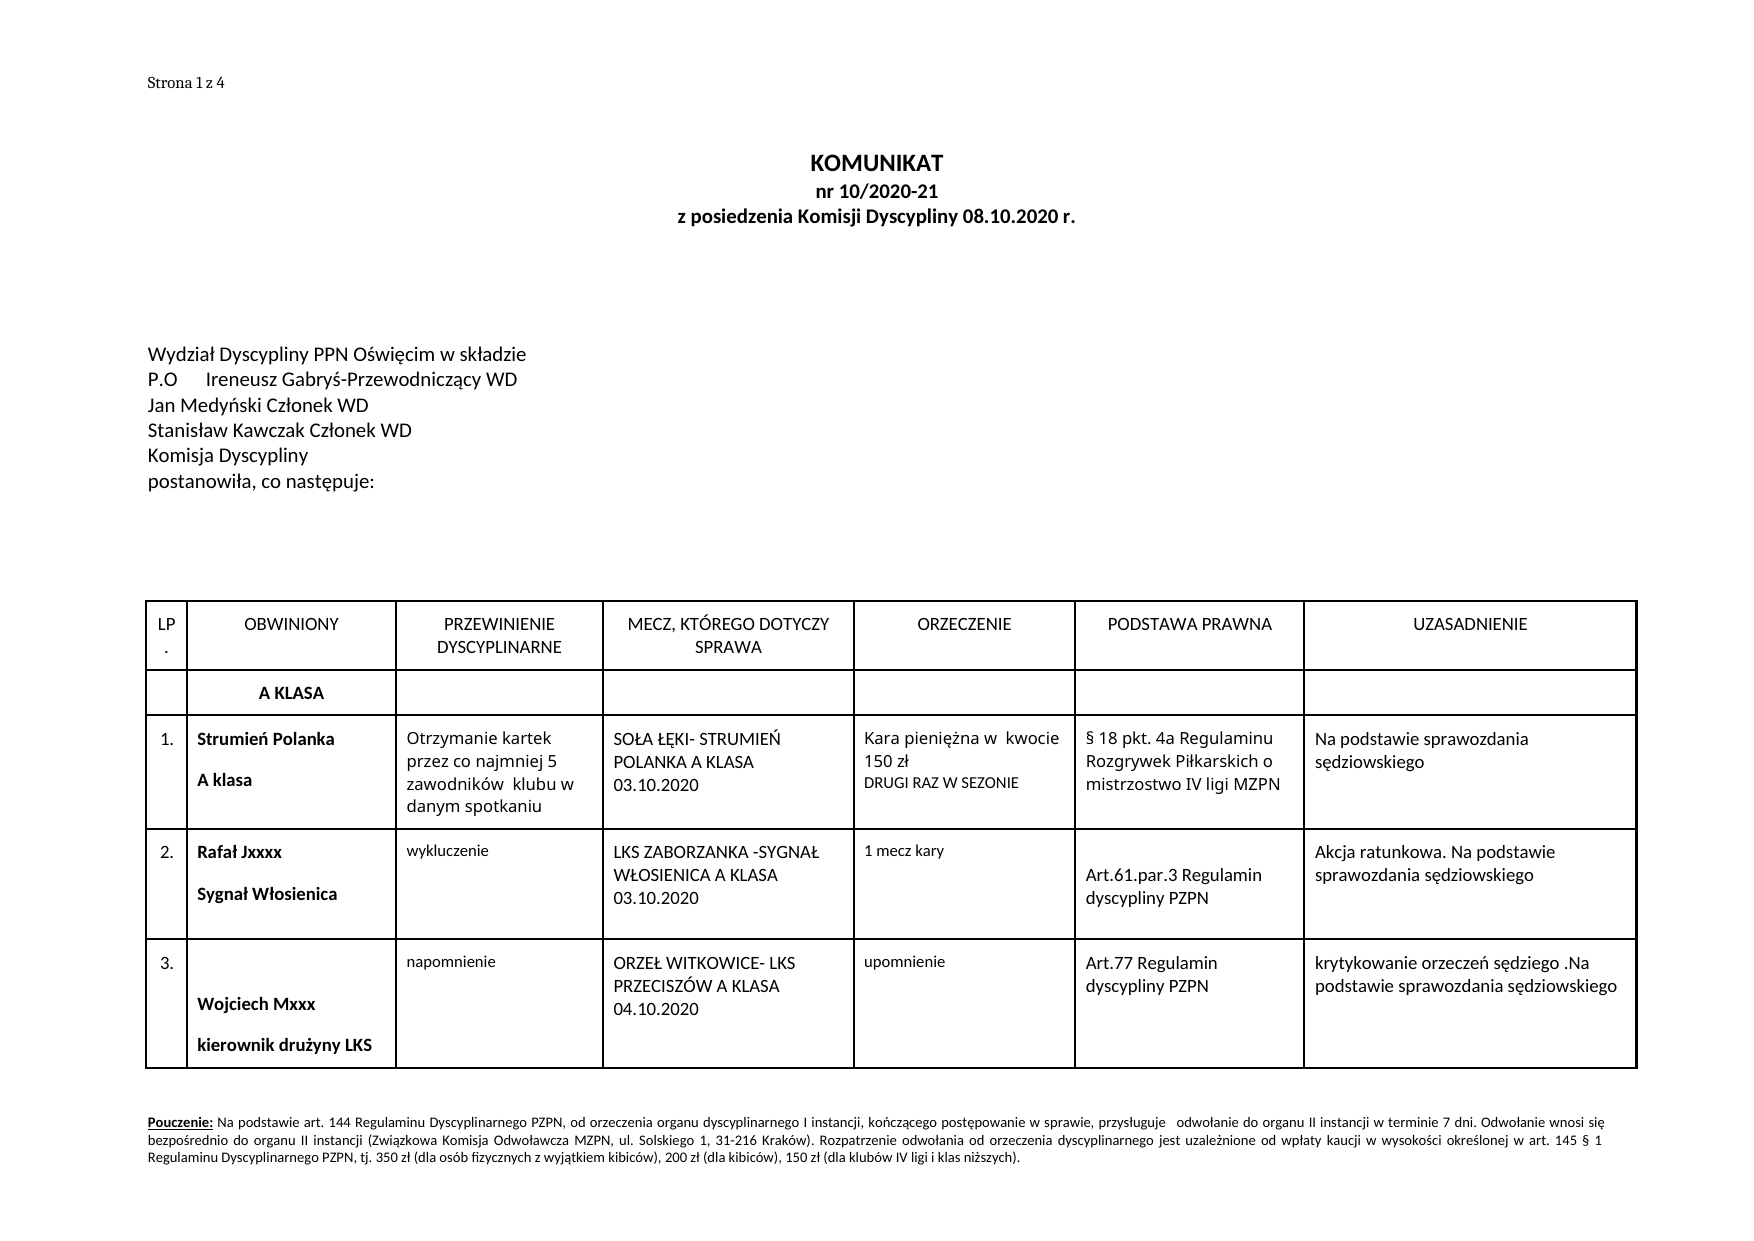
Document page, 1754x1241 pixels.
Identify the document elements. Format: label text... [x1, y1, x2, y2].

text P.O Ireneusz Gabryś-Przewodniczący WD [148, 366, 1606, 392]
text Komisja Dyscypliny [148, 443, 1606, 468]
table_cell wykluczenie [397, 830, 602, 938]
table_cell Art.61.par.3 Regulamin dyscypliny PZPN [1076, 830, 1303, 938]
text postanowiła, co następuje: [148, 468, 1606, 493]
table_cell 1 mecz kary [855, 830, 1074, 938]
table_cell [147, 830, 186, 938]
table_header OBWINIONY [188, 602, 395, 668]
text nr 10/2020-21 [148, 178, 1606, 203]
table_cell Art.77 Regulamin dyscypliny PZPN [1076, 940, 1303, 1067]
table_cell Akcja ratunkowa. Na podstawie sprawozdania sędziowskiego [1305, 830, 1635, 938]
table_cell [397, 671, 602, 714]
table_cell § 18 pkt. 4a Regulaminu Rozgrywek Piłkarskich o mistrzostwo IV ligi MZPN [1076, 716, 1303, 828]
table_header UZASADNIENIE [1305, 602, 1635, 668]
table_cell Otrzymanie kartek przez co najmniej 5 zawodników klubu w danym spotkaniu [397, 716, 602, 828]
table_cell Rafał Jxxxx Sygnał Włosienica [188, 830, 395, 938]
table_header PRZEWINIENIE DYSCYPLINARNE [397, 602, 602, 668]
table_header MECZ, KTÓREGO DOTYCZY SPRAWA [604, 602, 853, 668]
table_cell [1076, 671, 1303, 714]
table_cell ORZEŁ WITKOWICE- LKS PRZECISZÓW A KLASA 04.10.2020 [604, 940, 853, 1067]
table_header PODSTAWA PRAWNA [1076, 602, 1303, 668]
text Wydział Dyscypliny PPN Oświęcim w składzie [148, 341, 1606, 366]
text z posiedzenia Komisji Dyscypliny 08.10.2020 r. [148, 203, 1606, 229]
table_header LP. [147, 602, 186, 668]
text Jan Medyński Członek WD [148, 392, 1606, 417]
table_cell napomnienie [397, 940, 602, 1067]
table_cell SOŁA ŁĘKI- STRUMIEŃ POLANKA A KLASA 03.10.2020 [604, 716, 853, 828]
table_cell [604, 671, 853, 714]
table_header ORZECZENIE [855, 602, 1074, 668]
table_cell 3. [147, 940, 186, 1067]
table_cell krytykowanie orzeczeń sędziego .Na podstawie sprawozdania sędziowskiego [1305, 940, 1635, 1067]
text KOMUNIKAT [148, 148, 1606, 178]
table_cell A KLASA [188, 671, 395, 714]
table_cell [147, 716, 186, 828]
table_cell [855, 671, 1074, 714]
table_cell Wojciech Mxxx kierownik drużyny LKS [188, 940, 395, 1067]
table_cell Strumień Polanka A klasa [188, 716, 395, 828]
text Stanisław Kawczak Członek WD [148, 417, 1606, 443]
table_cell Na podstawie sprawozdania sędziowskiego [1305, 716, 1635, 828]
table_cell Kara pieniężna w kwocie 150 zł DRUGI RAZ W SEZONIE [855, 716, 1074, 828]
table_cell [147, 671, 186, 714]
table_cell LKS ZABORZANKA -SYGNAŁ WŁOSIENICA A KLASA 03.10.2020 [604, 830, 853, 938]
table_cell [1305, 671, 1635, 714]
table_cell upomnienie [855, 940, 1074, 1067]
